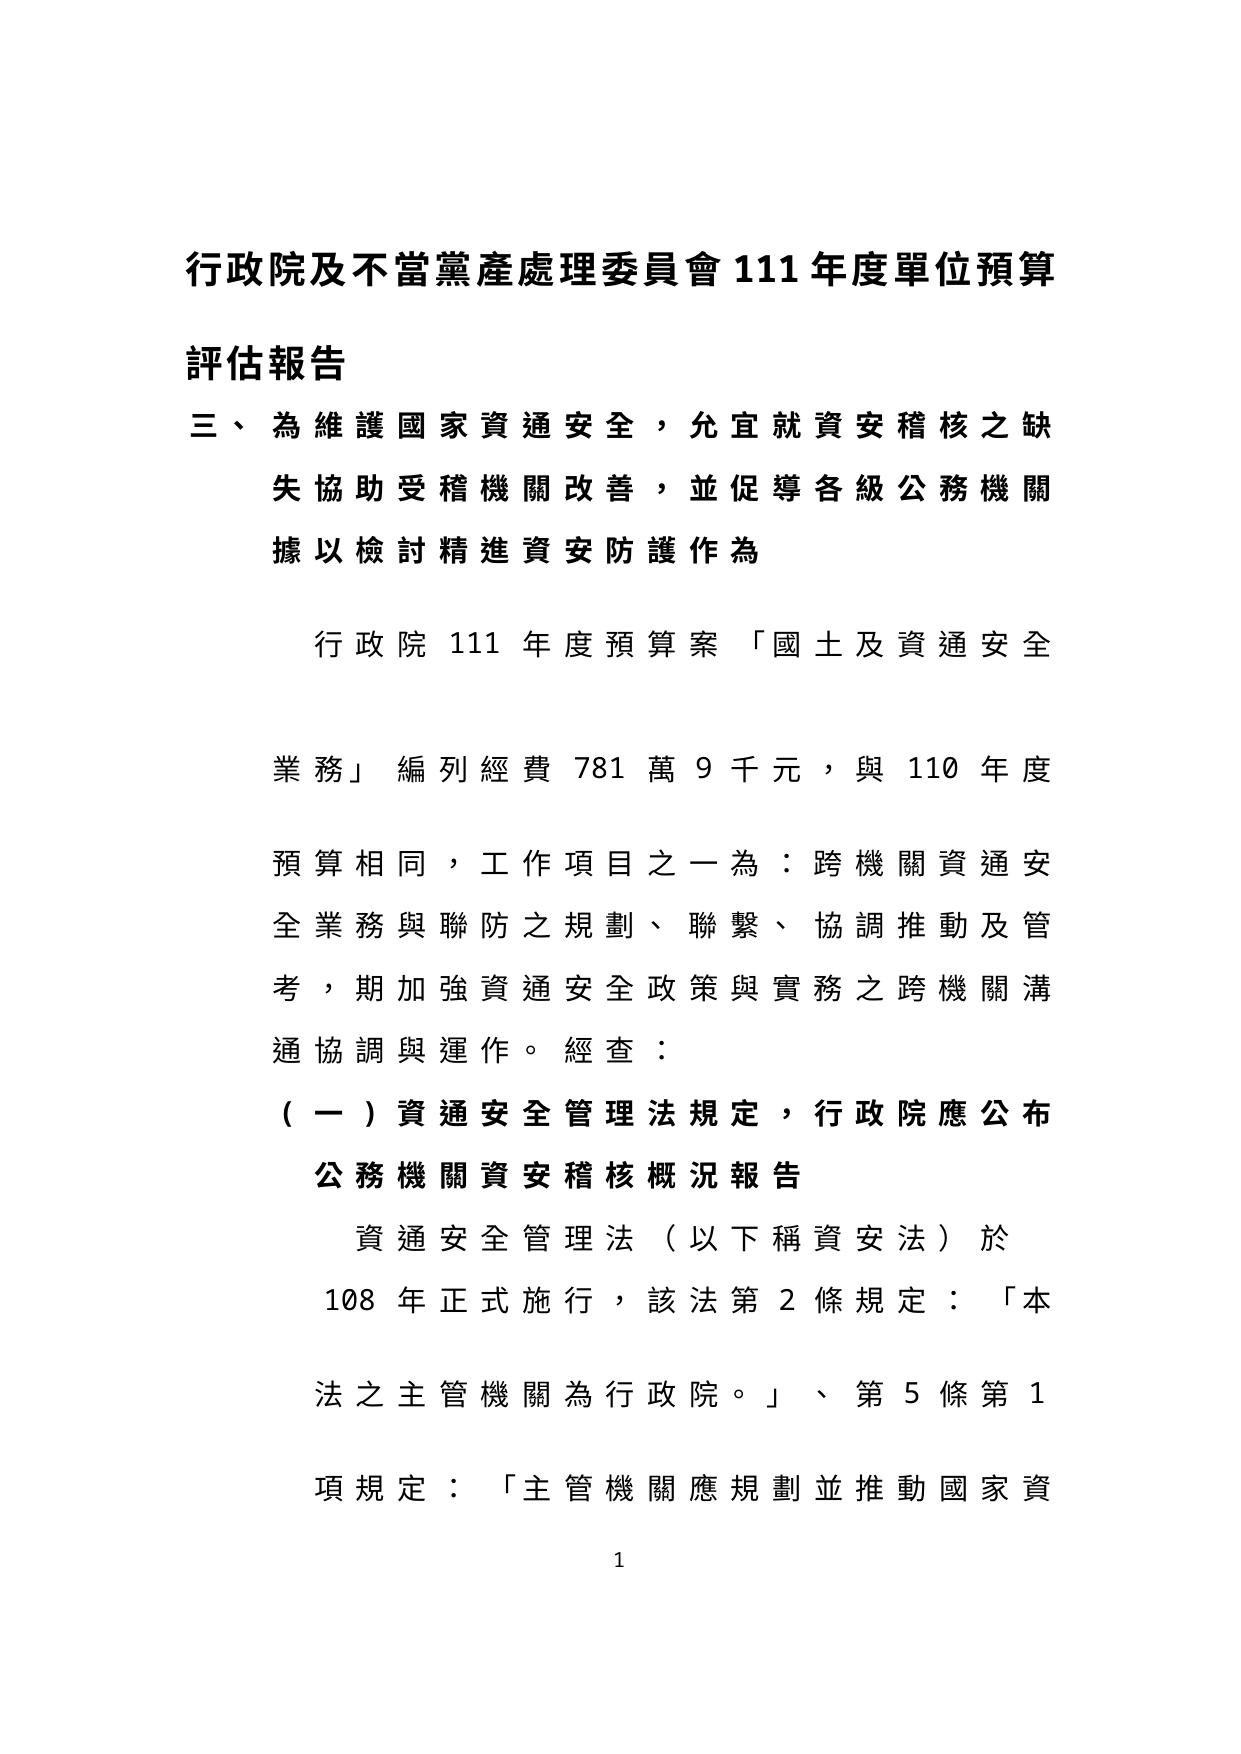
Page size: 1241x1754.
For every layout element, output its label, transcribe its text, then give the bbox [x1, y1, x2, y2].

text 行政院及不當黨產處理委員會111年度單位預算評估報告 [183, 195, 1058, 382]
text 三、為維護國家資通安全，允宜就資安稽核之缺失協助受稽機關改善，並促導各級公務機關據以檢討精進資安防護作為 [183, 382, 1058, 570]
text 資通安全管理法（以下稱資安法）於108年正式施行，該法第2條規定：「本法之主管機關為行政院。」、第5條第1項規定：「主管機關應規劃並推動國家資通安全政策、資通安全科技發展、國際交流合作及資通安全整體防護等相關事宜，並應定期公布國家資通安全情勢報告、對公務機關資通安全維護計畫實施情形稽核概況報告及資通安全發展方案。」是以，行政院應公布公務機關資安稽核概況報告。 [271, 1195, 1058, 1507]
text (一)資通安全管理法規定，行政院應公布公務機關資安稽核概況報告 [242, 1070, 1058, 1195]
text 行政院111年度預算案「國土及資通安全業務」編列經費781萬9千元，與110年度預算相同，工作項目之一為：跨機關資通安全業務與聯防之規劃、聯繫、協調推動及管考，期加強資通安全政策與實務之跨機關溝通協調與運作。經查： [242, 570, 1058, 1070]
